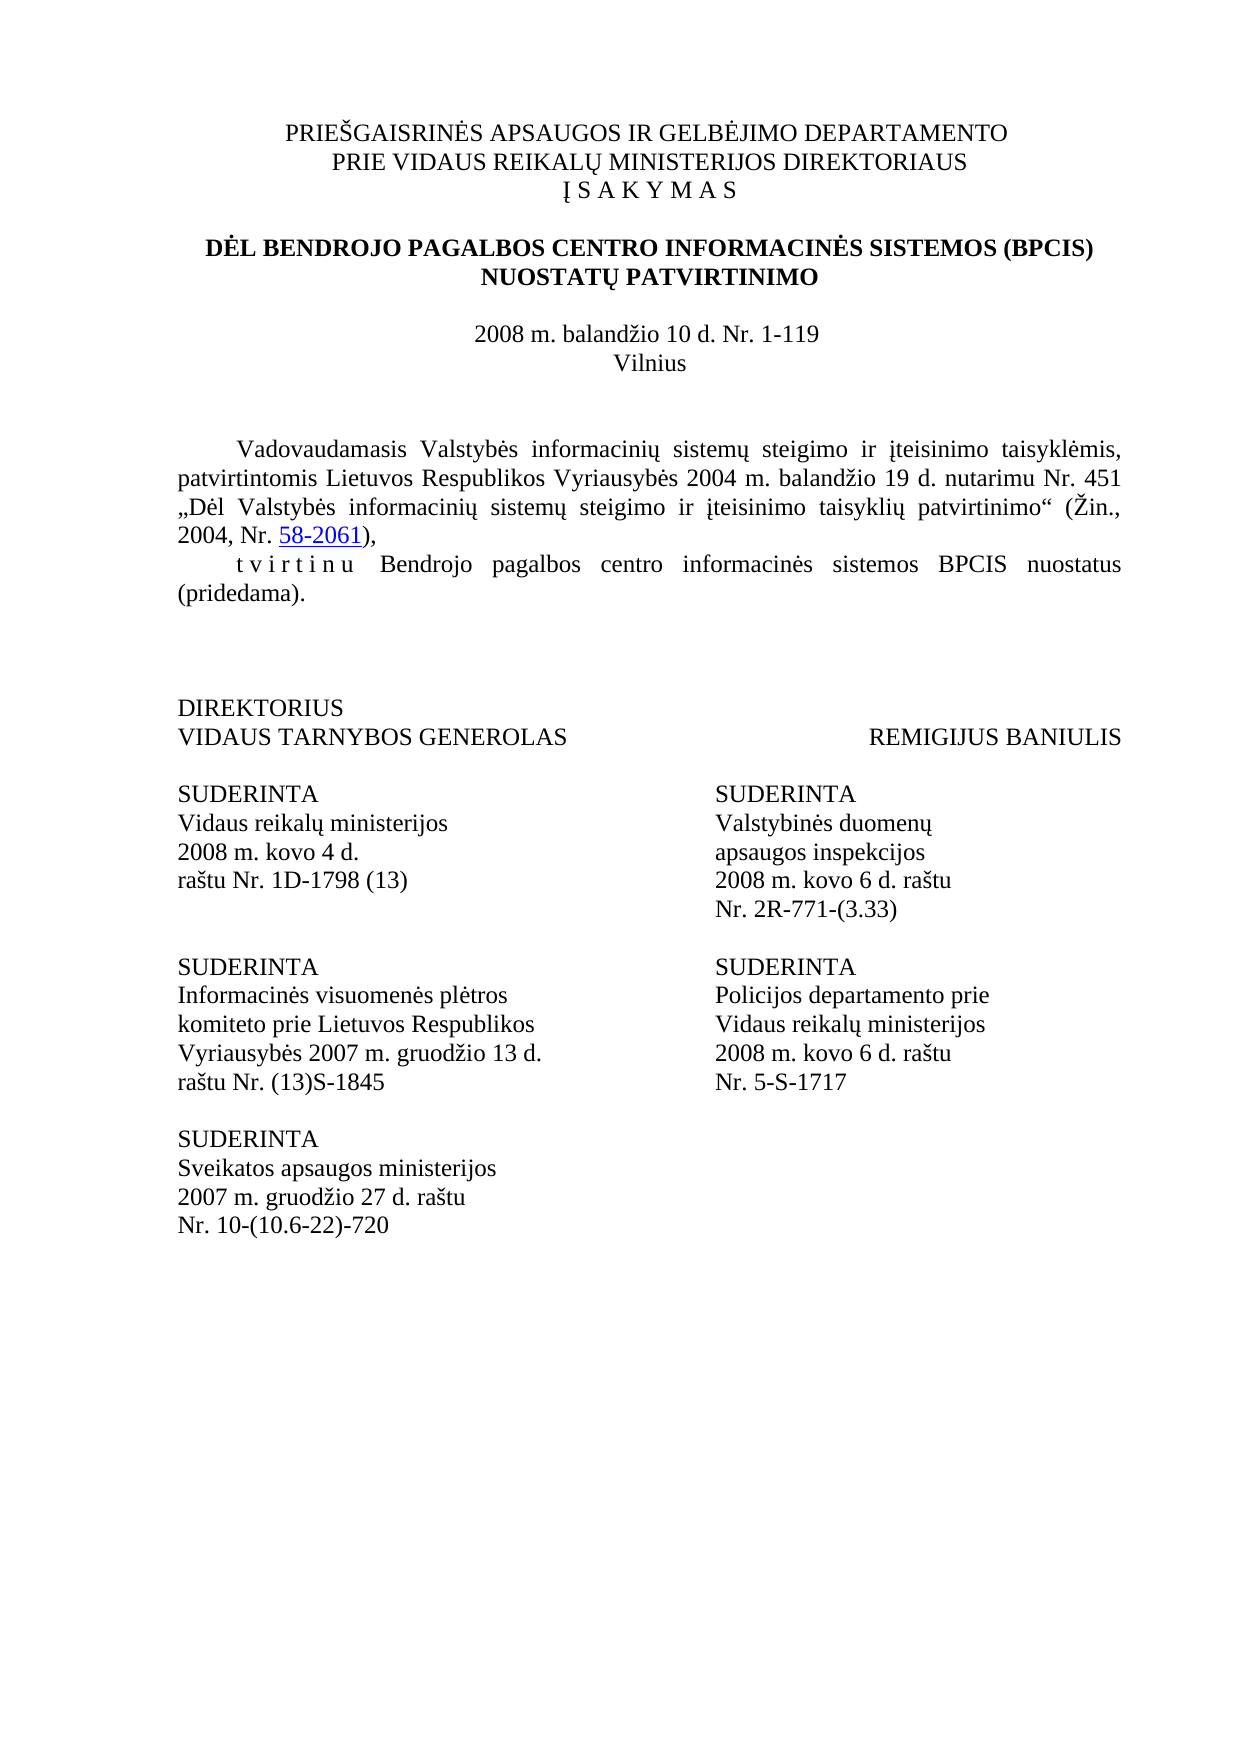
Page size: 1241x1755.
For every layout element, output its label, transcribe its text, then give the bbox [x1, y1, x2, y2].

text DIREKTORIUS [177, 693, 1122, 722]
text raštu Nr. (13)S-1845 Nr. 5-S-1717 [177, 1067, 1122, 1096]
text raštu Nr. 1D-1798 (13) 2008 m. kovo 6 d. raštu [177, 866, 1122, 894]
text 2008 m. balandžio 10 d. Nr. 1-119 [177, 319, 1122, 348]
text PRIEŠGAISRINĖS APSAUGOS IR GELBĖJIMO DEPARTAMENTO PRIE VIDAUS REIKALŲ MINISTERIJOS DIREKTORIAUS [177, 118, 1122, 176]
text DĖL BENDROJO PAGALBOS CENTRO INFORMACINĖS SISTEMOS (BPCIS) NUOSTATŲ PATVIRTINIMO [177, 233, 1122, 291]
text komiteto prie Lietuvos Respublikos Vidaus reikalų ministerijos [177, 1009, 1122, 1038]
text VIDAUS TARNYBOS GENEROLAS REMIGIJUS BANIULIS [177, 722, 1122, 751]
text 2007 m. gruodžio 27 d. raštu [177, 1182, 1122, 1211]
text Vilnius [177, 348, 1122, 377]
text Vidaus reikalų ministerijos Valstybinės duomenų [177, 808, 1122, 837]
text SUDERINTA [177, 1124, 1122, 1153]
text ĮSAKYMAS [177, 176, 1122, 204]
text Vadovaudamasis Valstybės informacinių sistemų steigimo ir įteisinimo taisyklėmis, patvirtintomis Lietuvos Respublikos Vyriausybės 2004 m. balandžio 19 d. nutarimu Nr. 451 „Dėl Valstybės informacinių sistemų steigimo ir įteisinimo taisyklių patvirtinimo“ (Žin., 2004, Nr. 58-2061), [177, 434, 1122, 549]
text SUDERINTA SUDERINTA [177, 779, 1122, 808]
text SUDERINTA SUDERINTA [177, 952, 1122, 981]
text Sveikatos apsaugos ministerijos [177, 1153, 1122, 1182]
text Informacinės visuomenės plėtros Policijos departamento prie [177, 981, 1122, 1009]
text Vyriausybės 2007 m. gruodžio 13 d. 2008 m. kovo 6 d. raštu [177, 1038, 1122, 1067]
text Nr. 10-(10.6-22)-720 [177, 1211, 1122, 1239]
text 2008 m. kovo 4 d. apsaugos inspekcijos [177, 837, 1122, 866]
text tvirtinu Bendrojo pagalbos centro informacinės sistemos BPCIS nuostatus (pridedama). [177, 549, 1122, 607]
text Nr. 2R-771-(3.33) [177, 894, 1122, 923]
